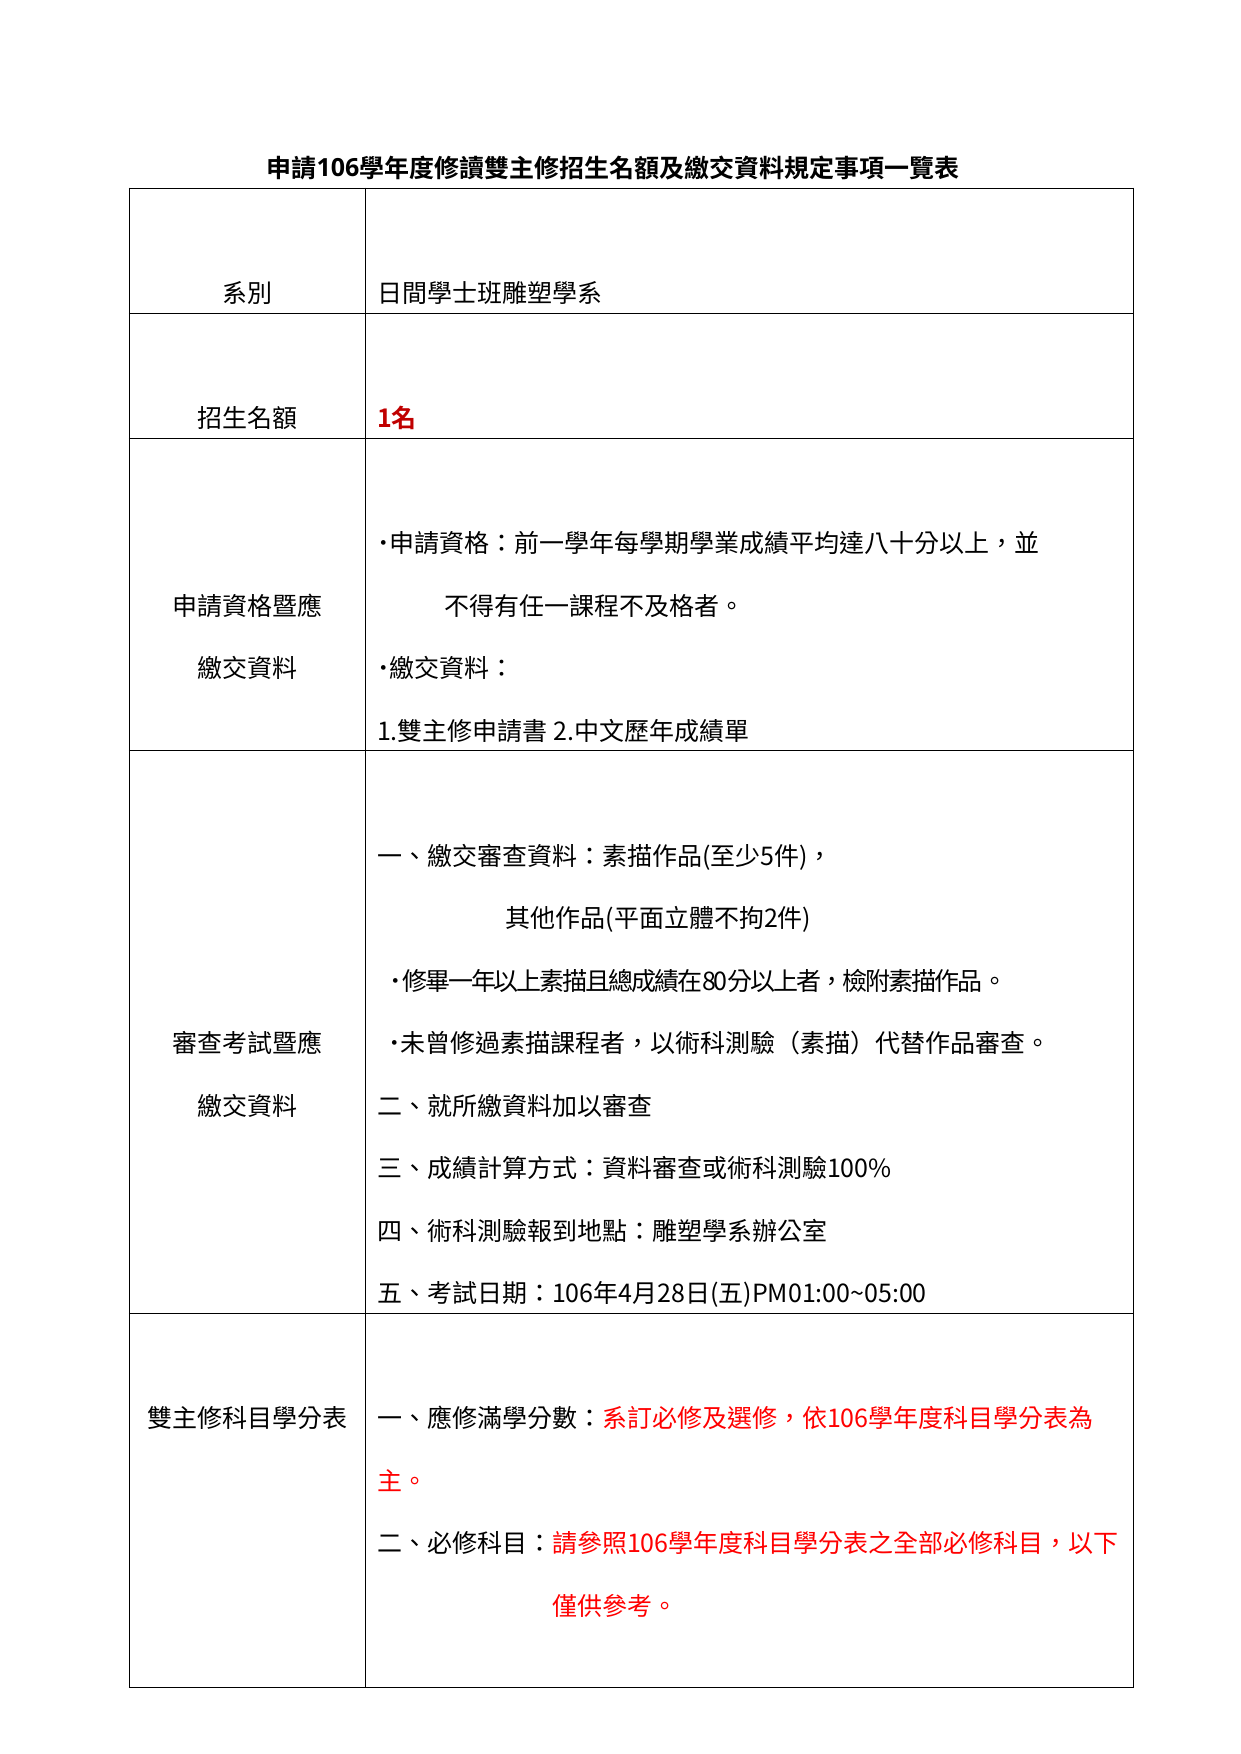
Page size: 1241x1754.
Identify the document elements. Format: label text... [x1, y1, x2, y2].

table_cell ˙申請資格：前一學年每學期學業成績平均達八十分以上，並 不得有任一課程不及格者。 ˙繳交資料： 1.雙主修申請書 2.中文歷年成績單 [366, 439, 1133, 750]
table_cell 一、應修滿學分數：系訂必修及選修，依106學年度科目學分表為主。 二、必修科目：請參照106學年度科目學分表之全部必修科目，以下僅供參考。 [366, 1314, 1133, 1687]
table_cell 招生名額 [130, 314, 365, 438]
table_cell 1名 [366, 314, 1133, 438]
table_cell 一、繳交審查資料：素描作品(至少5件)， 其他作品(平面立體不拘2件) ˙修畢一年以上素描且總成績在80分以上者，檢附素描作品。 ˙未曾修過素描課程者，以術科測驗（素描）代替作品審查。 二、就所繳資料加以審查 三、成績計算方式：資料審查或術科測驗100% 四、術科測驗報到地點：雕塑學系辦公室 五、考試日期：106年4月28日(五)PM01:00~05:00 [366, 751, 1133, 1313]
table_header 日間學士班雕塑學系 [366, 189, 1133, 313]
table_cell 雙主修科目學分表 [130, 1314, 365, 1687]
text 申請106學年度修讀雙主修招生名額及繳交資料規定事項一覽表 [118, 125, 1107, 188]
table_header 系別 [130, 189, 365, 313]
table_cell 申請資格暨應 繳交資料 [130, 439, 365, 750]
table_cell 審查考試暨應 繳交資料 [130, 751, 365, 1313]
